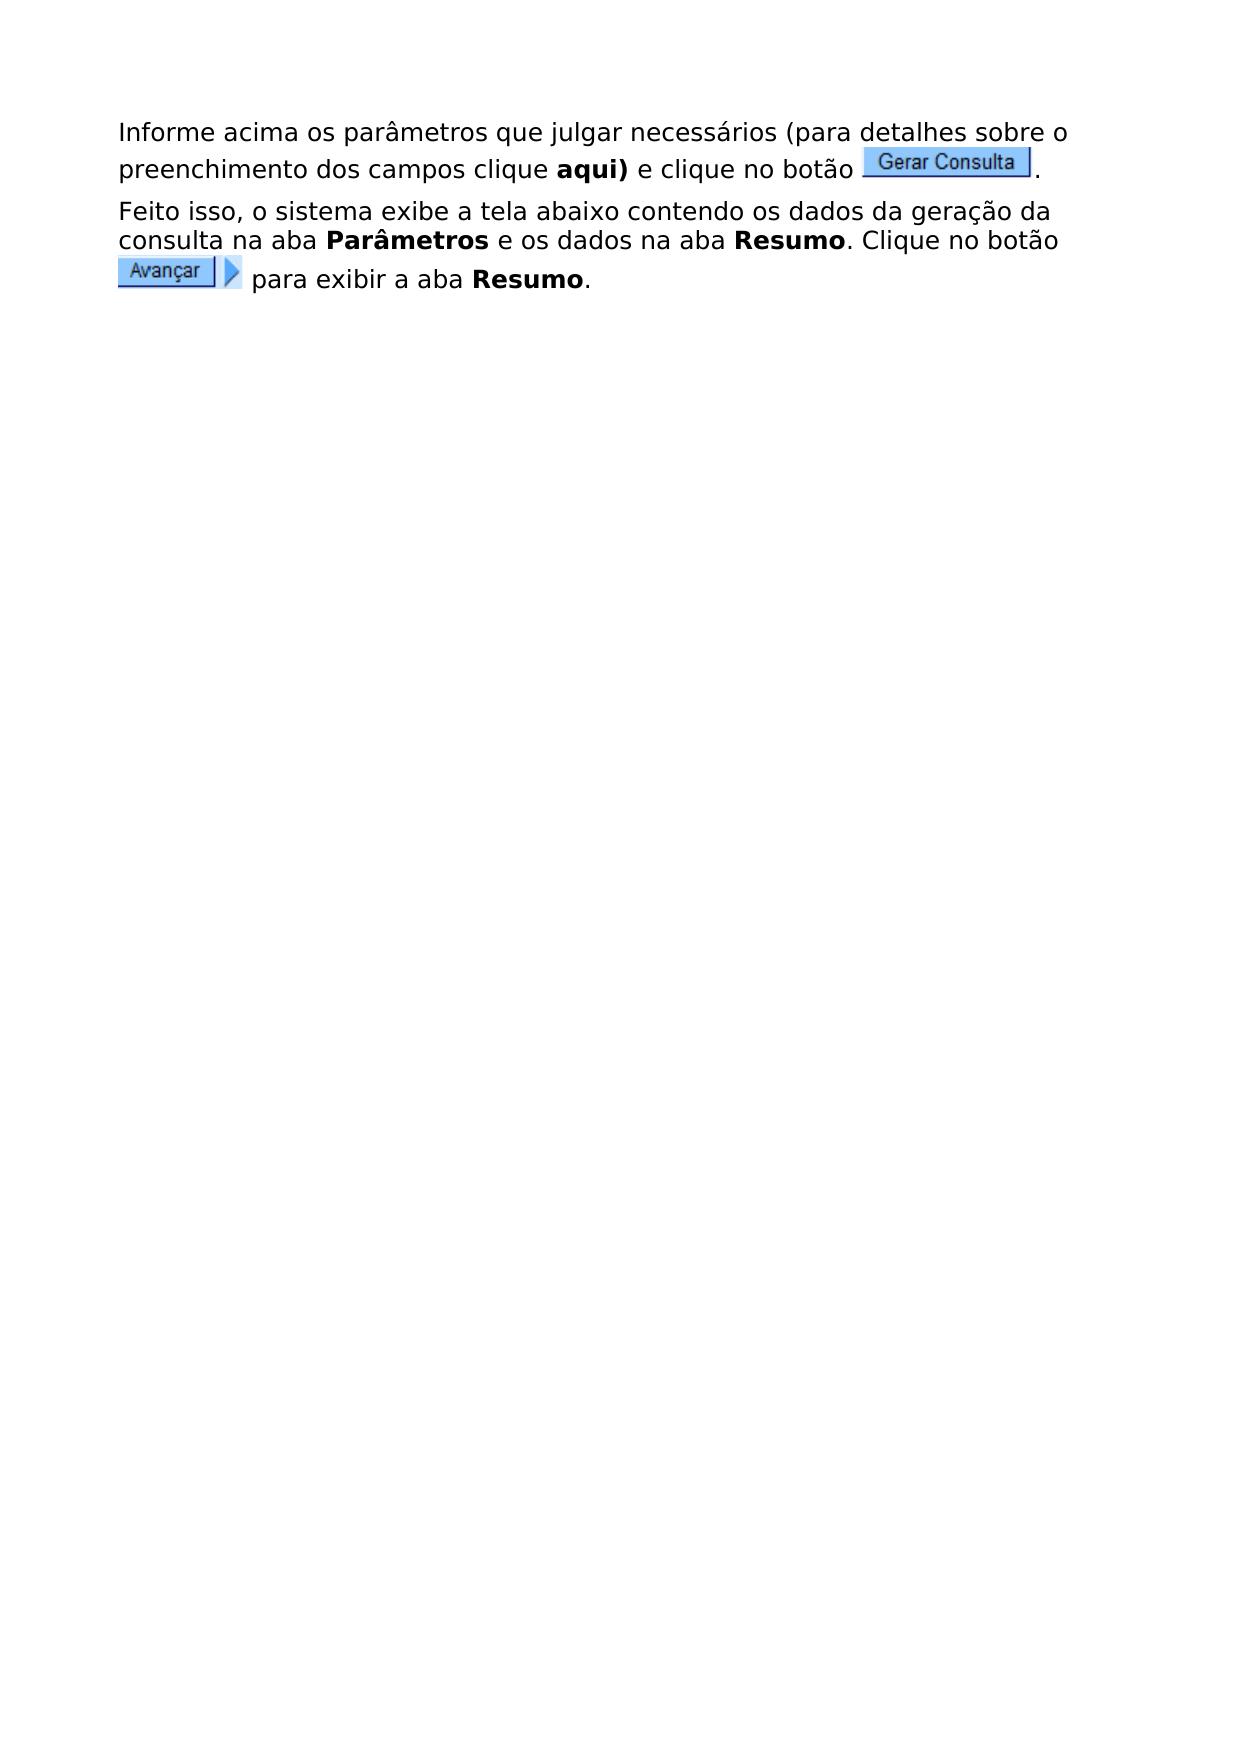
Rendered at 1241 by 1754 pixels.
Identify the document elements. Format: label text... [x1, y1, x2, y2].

text Feito isso, o sistema exibe a tela abaixo contendo os dados da geração da consulta na aba Parâmetros e os dados na aba Resumo. Clique no botão para exibir a aba Resumo. [118, 197, 1122, 294]
text Informe acima os parâmetros que julgar necessários (para detalhes sobre o preenchimento dos campos clique aqui) e clique no botão . [118, 118, 1122, 184]
picture [861, 147, 1034, 179]
picture [118, 255, 244, 289]
